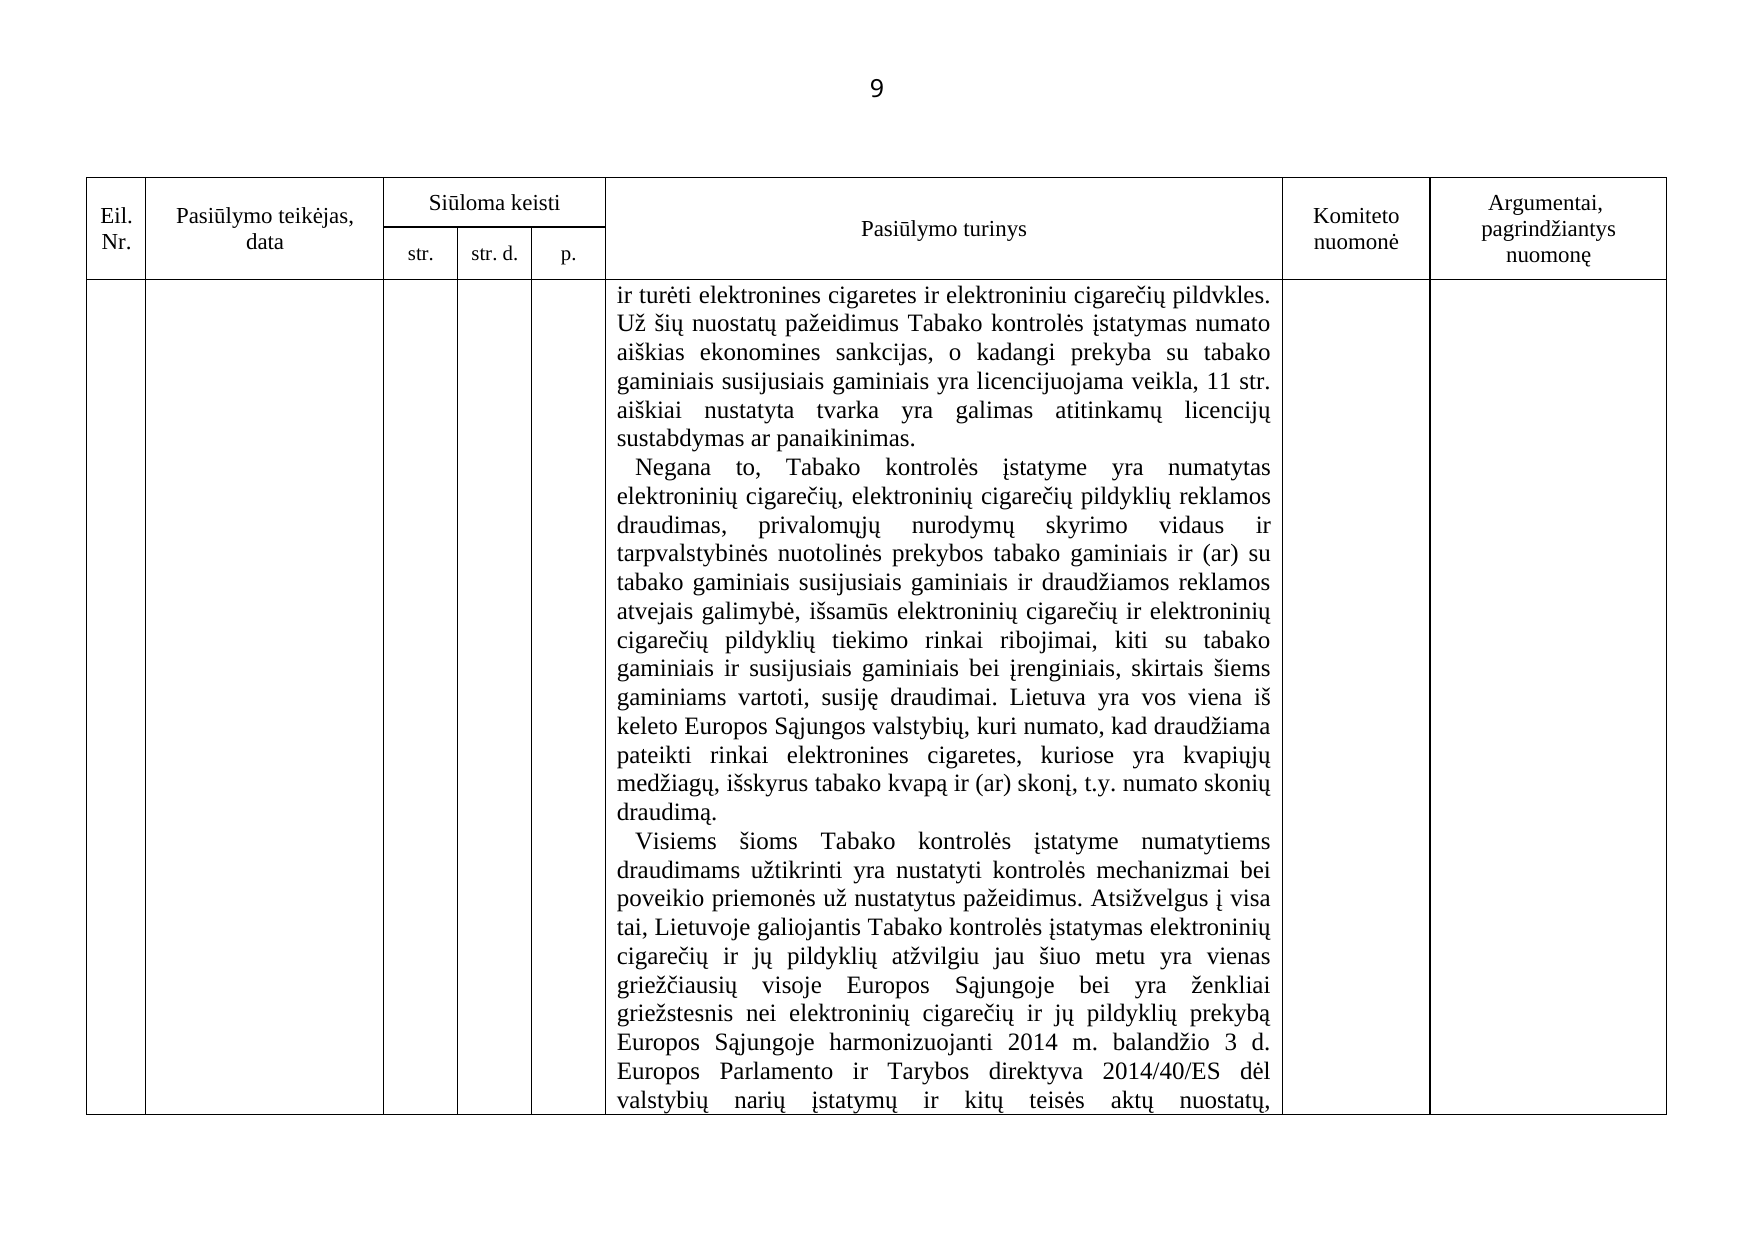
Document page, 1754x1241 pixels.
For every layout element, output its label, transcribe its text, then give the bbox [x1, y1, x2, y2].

table_cell ir turėti elektronines cigaretes ir elektroniniu cigarečių pildvkles. Už šių nuostatų pažeidimus Tabako kontrolės įstatymas numato aiškias ekonomines sankcijas, o kadangi prekyba su tabako gaminiais susijusiais gaminiais yra licencijuojama veikla, 11 str. aiškiai nustatyta tvarka yra galimas atitinkamų licencijų sustabdymas ar panaikinimas. Negana to, Tabako kontrolės įstatyme yra numatytas elektroninių cigarečių, elektroninių cigarečių pildyklių reklamos draudimas, privalomųjų nurodymų skyrimo vidaus ir tarpvalstybinės nuotolinės prekybos tabako gaminiais ir (ar) su tabako gaminiais susijusiais gaminiais ir draudžiamos reklamos atvejais galimybė, išsamūs elektroninių cigarečių ir elektroninių cigarečių pildyklių tiekimo rinkai ribojimai, kiti su tabako gaminiais ir susijusiais gaminiais bei įrenginiais, skirtais šiems gaminiams vartoti, susiję draudimai. Lietuva yra vos viena iš keleto Europos Sąjungos valstybių, kuri numato, kad draudžiama pateikti rinkai elektronines cigaretes, kuriose yra kvapiųjų medžiagų, išskyrus tabako kvapą ir (ar) skonį, t.y. numato skonių draudimą. Visiems šioms Tabako kontrolės įstatyme numatytiems draudimams užtikrinti yra nustatyti kontrolės mechanizmai bei poveikio priemonės už nustatytus pažeidimus. Atsižvelgus į visa tai, Lietuvoje galiojantis Tabako kontrolės įstatymas elektroninių cigarečių ir jų pildyklių atžvilgiu jau šiuo metu yra vienas griežčiausių visoje Europos Sąjungoje bei yra ženkliai griežstesnis nei elektroninių cigarečių ir jų pildyklių prekybą Europos Sąjungoje harmonizuojanti 2014 m. balandžio 3 d. Europos Parlamento ir Tarybos direktyva 2014/40/ES dėl valstybių narių įstatymų ir kitų teisės aktų nuostatų, [606, 280, 1282, 1113]
table_header Pasiūlymo turinys [606, 178, 1282, 279]
table_cell p. [532, 228, 605, 279]
table_cell [146, 280, 383, 1113]
table_cell [384, 280, 457, 1113]
table_header Siūloma keisti [384, 178, 605, 226]
table_cell [1283, 280, 1429, 1113]
table_cell [87, 280, 145, 1113]
table_cell str. d. [458, 228, 531, 279]
table_header Argumentai, pagrindžiantys nuomonę [1431, 178, 1666, 279]
table_cell [1431, 280, 1666, 1113]
table_cell [532, 280, 605, 1113]
table_header Eil. Nr. [87, 178, 145, 279]
table_cell [458, 280, 531, 1113]
table_header Komiteto nuomonė [1283, 178, 1429, 279]
table_cell str. [384, 228, 457, 279]
table_header Pasiūlymo teikėjas, data [146, 178, 383, 279]
